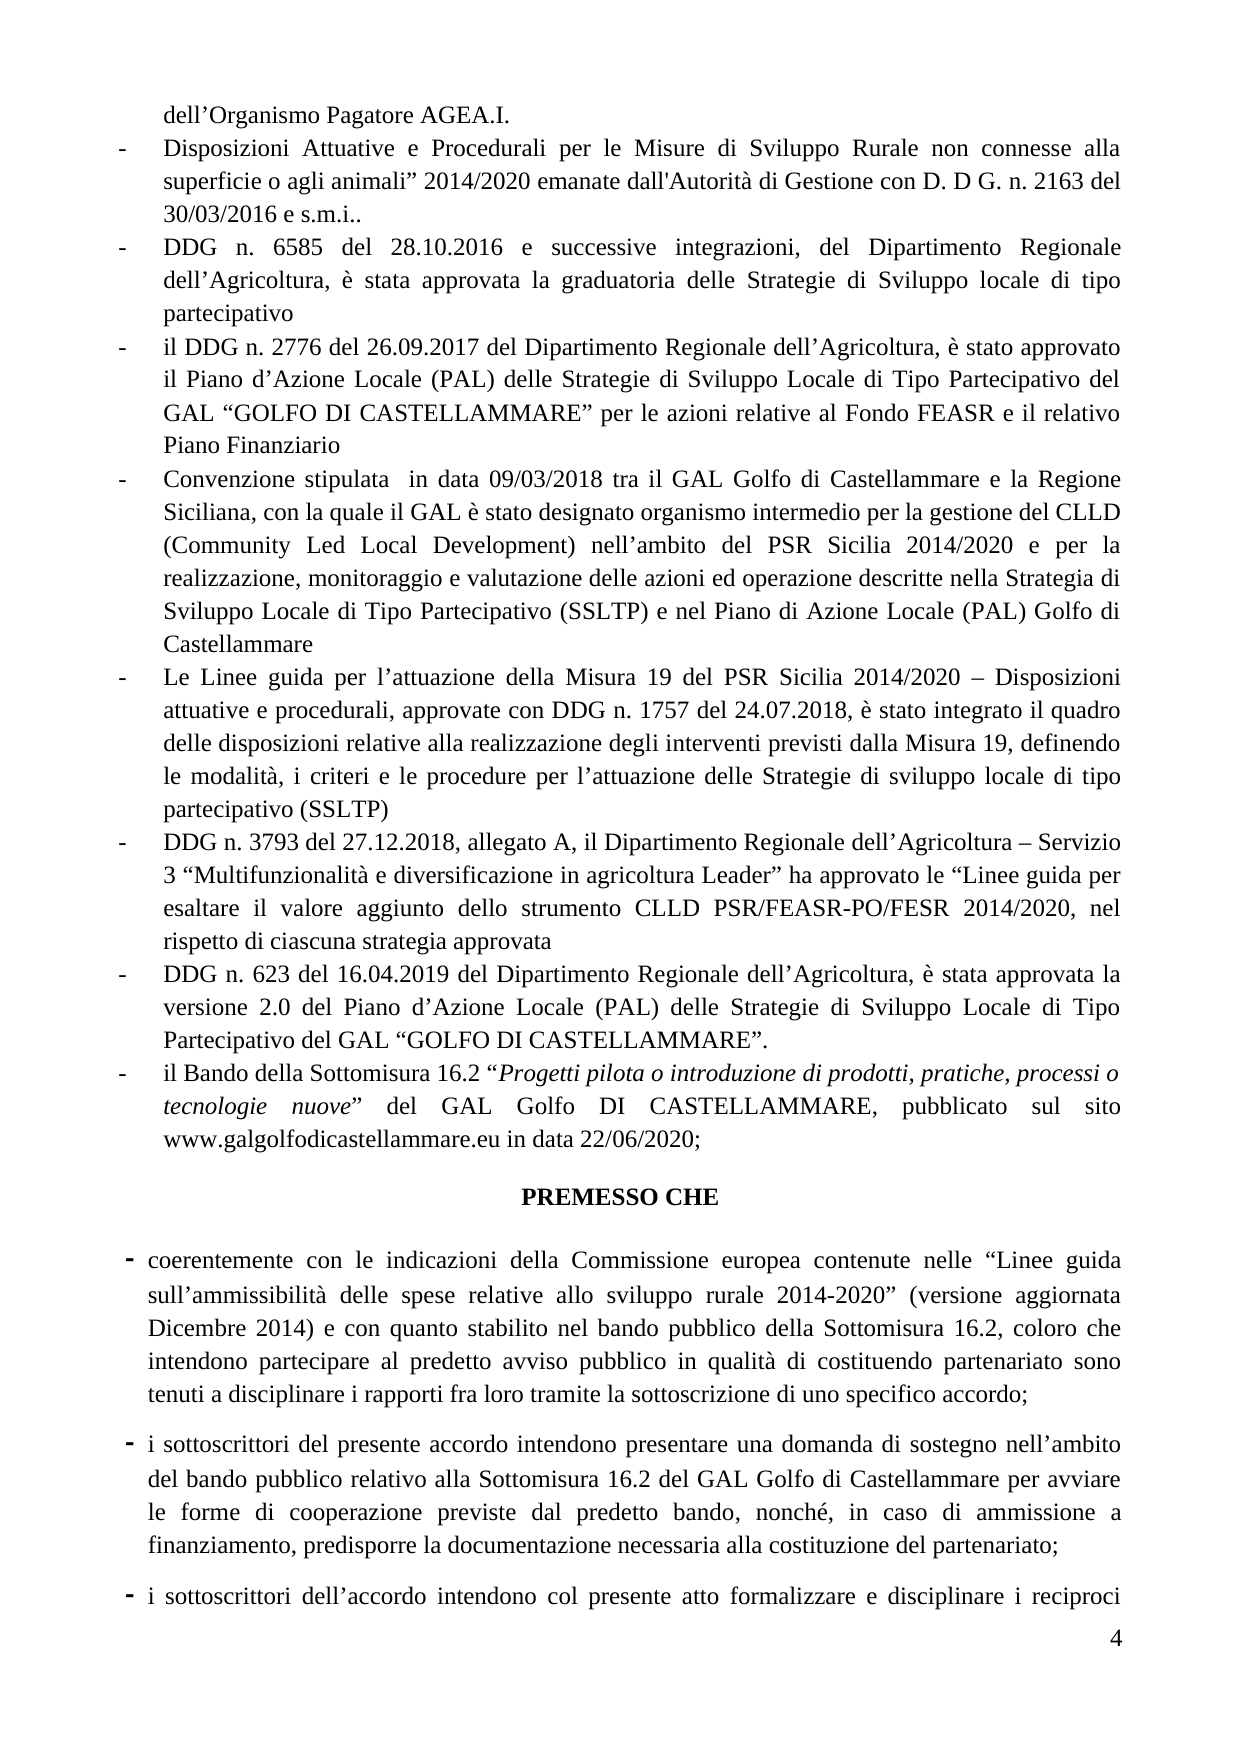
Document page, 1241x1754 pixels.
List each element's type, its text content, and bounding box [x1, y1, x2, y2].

list il DDG n. 2776 del 26.09.2017 del Dipartimento Regionale dell’Agricoltura, è stato approvato il Piano d’Azione Locale (PAL) delle Strategie di Sviluppo Locale di Tipo Partecipativo del GAL “GOLFO DI CASTELLAMMARE” per le azioni relative al Fondo FEASR e il relativo Piano Finanziario [118, 332, 1122, 459]
list DDG n. 3793 del 27.12.2018, allegato A, il Dipartimento Regionale dell’Agricoltura – Servizio 3 “Multifunzionalità e diversificazione in agricoltura Leader” ha approvato le “Linee guida per esaltare il valore aggiunto dello strumento CLLD PSR/FEASR-PO/FESR 2014/2020, nel rispetto di ciascuna strategia approvata [118, 827, 1122, 955]
list coerentemente con le indicazioni della Commissione europea contenute nelle “Linee guida sull’ammissibilità delle spese relative allo sviluppo rurale 2014-2020” (versione aggiornata Dicembre 2014) e con quanto stabilito nel bando pubblico della Sottomisura 16.2, coloro che intendono partecipare al predetto avviso pubblico in qualità di costituendo partenariato sono tenuti a disciplinare i rapporti fra loro tramite la sottoscrizione di uno specifico accordo; [125, 1240, 1122, 1408]
list Convenzione stipulata in data 09/03/2018 tra il GAL Golfo di Castellammare e la Regione Siciliana, con la quale il GAL è stato designato organismo intermedio per la gestione del CLLD (Community Led Local Development) nell’ambito del PSR Sicilia 2014/2020 e per la realizzazione, monitoraggio e valutazione delle azioni ed operazione descritte nella Strategia di Sviluppo Locale di Tipo Partecipativo (SSLTP) e nel Piano di Azione Locale (PAL) Golfo di Castellammare [118, 464, 1122, 657]
list Disposizioni Attuative e Procedurali per le Misure di Sviluppo Rurale non connesse alla superficie o agli animali” 2014/2020 emanate dall'Autorità di Gestione con D. D G. n. 2163 del 30/03/2016 e s.m.i.. [118, 133, 1122, 228]
list il Bando della Sottomisura 16.2 “Progetti pilota o introduzione di prodotti, pratiche, processi o tecnologie nuove” del GAL Golfo DI CASTELLAMMARE, pubblicato sul sito www.galgolfodicastellammare.eu in data 22/06/2020; [118, 1058, 1122, 1153]
list i sottoscrittori dell’accordo intendono col presente atto formalizzare e disciplinare i reciproci [125, 1576, 1122, 1612]
list i sottoscrittori del presente accordo intendono presentare una domanda di sostegno nell’ambito del bando pubblico relativo alla Sottomisura 16.2 del GAL Golfo di Castellammare per avviare le forme di cooperazione previste dal predetto bando, nonché, in caso di ammissione a finanziamento, predisporre la documentazione necessaria alla costituzione del partenariato; [125, 1424, 1122, 1559]
text PREMESSO CHE [118, 1182, 1122, 1211]
list dell’Organismo Pagatore AGEA.I. [118, 100, 1122, 129]
list DDG n. 6585 del 28.10.2016 e successive integrazioni, del Dipartimento Regionale dell’Agricoltura, è stata approvata la graduatoria delle Strategie di Sviluppo locale di tipo partecipativo [118, 232, 1122, 327]
list DDG n. 623 del 16.04.2019 del Dipartimento Regionale dell’Agricoltura, è stata approvata la versione 2.0 del Piano d’Azione Locale (PAL) delle Strategie di Sviluppo Locale di Tipo Partecipativo del GAL “GOLFO DI CASTELLAMMARE”. [118, 959, 1122, 1054]
list Le Linee guida per l’attuazione della Misura 19 del PSR Sicilia 2014/2020 – Disposizioni attuative e procedurali, approvate con DDG n. 1757 del 24.07.2018, è stato integrato il quadro delle disposizioni relative alla realizzazione degli interventi previsti dalla Misura 19, definendo le modalità, i criteri e le procedure per l’attuazione delle Strategie di sviluppo locale di tipo partecipativo (SSLTP) [118, 662, 1122, 823]
